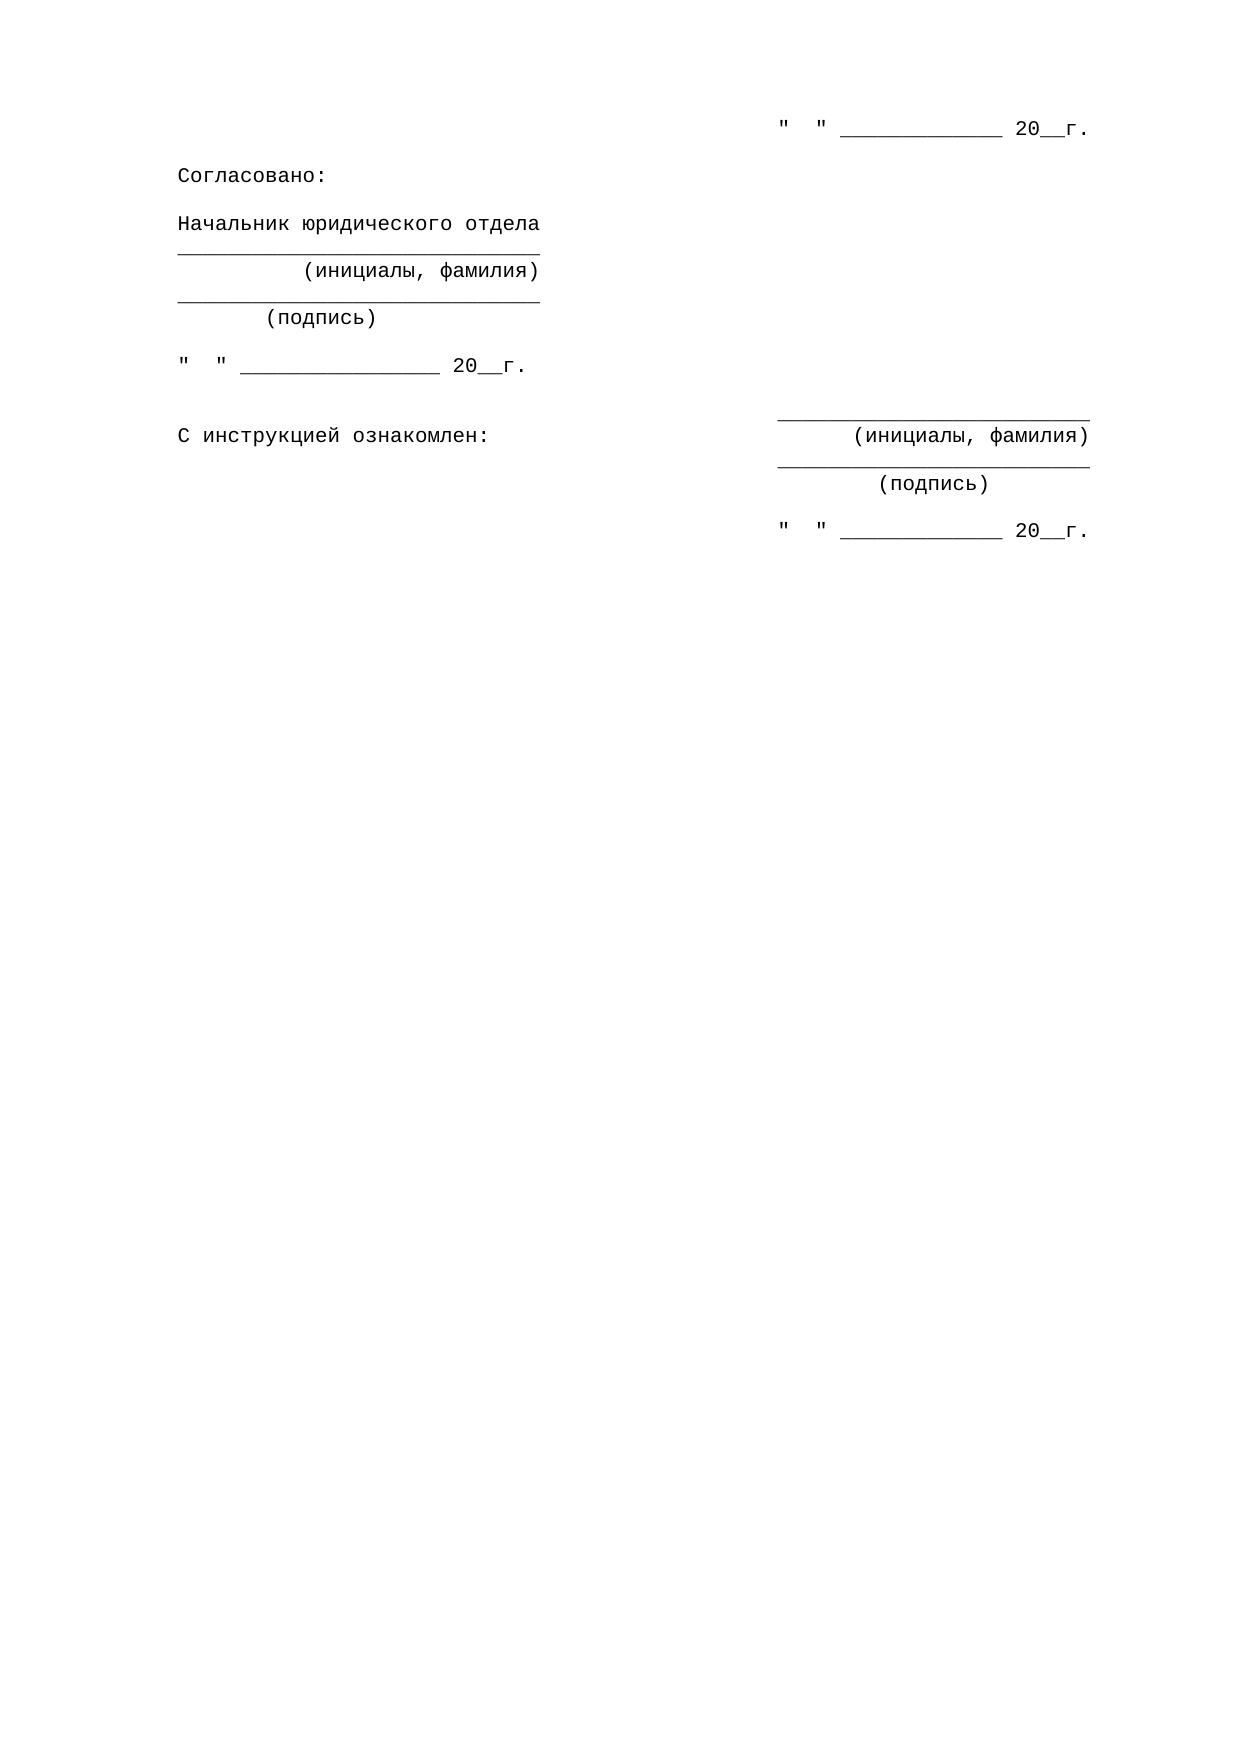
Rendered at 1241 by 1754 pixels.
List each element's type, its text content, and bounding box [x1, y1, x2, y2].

text (подпись) [177, 473, 1152, 496]
text " " ________________ 20__г. [177, 354, 1152, 378]
text " " _____________ 20__г. [177, 118, 1152, 142]
text _____________________________ [177, 284, 1152, 307]
text _________________________ [177, 402, 1152, 426]
text _________________________ [177, 449, 1152, 473]
text (подпись) [177, 307, 1152, 331]
text Начальник юридического отдела [177, 213, 1152, 236]
text С инструкцией ознакомлен: (инициалы, фамилия) [177, 426, 1152, 449]
text Согласовано: [177, 165, 1152, 189]
text " " _____________ 20__г. [177, 520, 1152, 544]
text _____________________________ [177, 236, 1152, 260]
text (инициалы, фамилия) [177, 260, 1152, 284]
